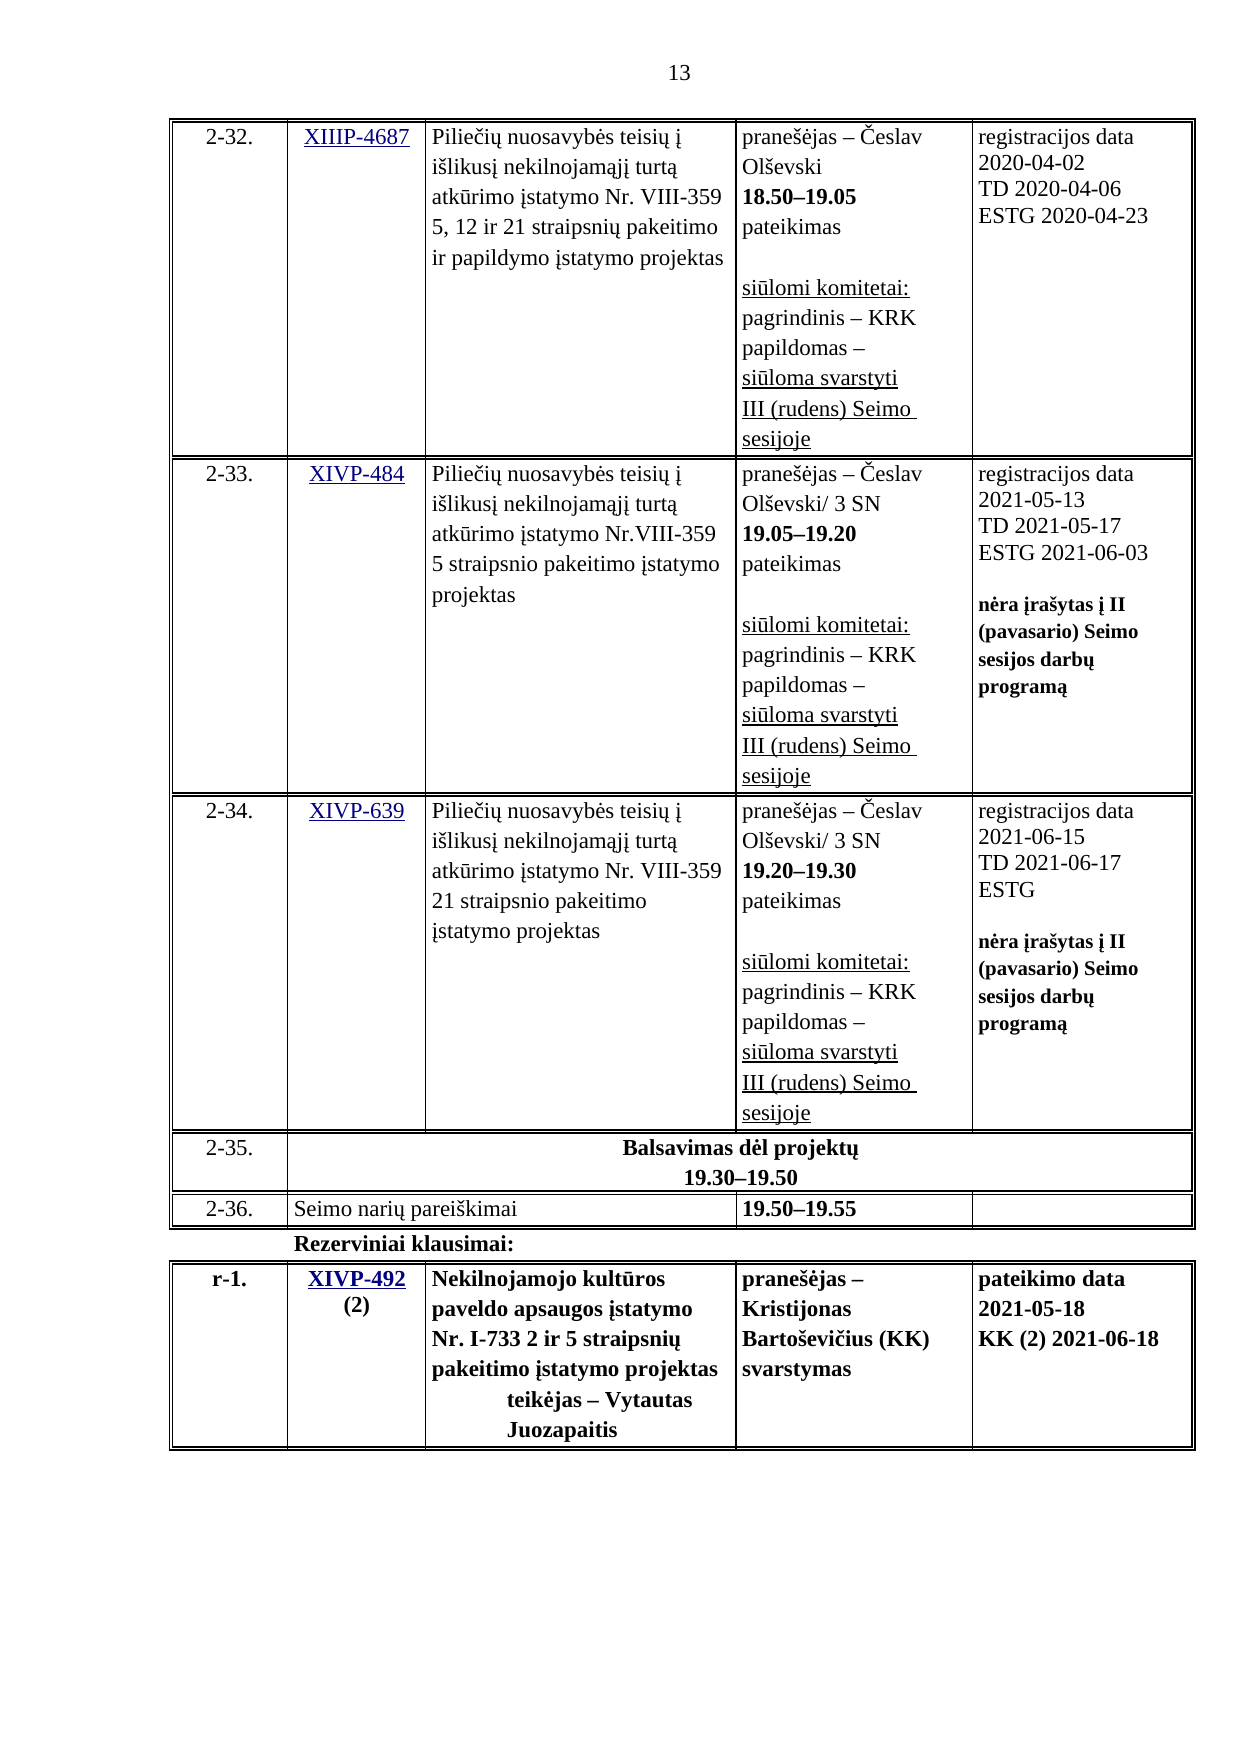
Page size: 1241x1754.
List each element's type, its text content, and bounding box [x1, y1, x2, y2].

table_cell [1194, 1225, 1240, 1260]
table_cell [1196, 455, 1240, 792]
table_cell Piliečių nuosavybės teisių į išlikusį nekilnojamąjį turtą atkūrimo įstatymo Nr. VIII-359 21 straipsnio pakeitimo įstatymo projektas [426, 797, 735, 1129]
table_cell registracijos data 2021-05-13 TD 2021-05-17 ESTG 2021-06-03 nėra įrašytas į II (pavasario) Seimo sesijos darbų programą [973, 460, 1191, 792]
table_cell 2-32. [173, 123, 287, 455]
table_cell pranešėjas – Česlav Olševski/ 3 SN 19.05–19.20 pateikimas siūlomi komitetai: pagrindinis – KRK papildomas – siūloma svarstyti III (rudens) Seimo sesijoje [737, 460, 972, 792]
table_cell XIVP-639 [288, 797, 425, 1129]
table_cell 2-34. [173, 797, 287, 1129]
table_cell [1196, 1190, 1240, 1225]
table_cell r-1. [173, 1265, 287, 1446]
table_cell [972, 1230, 1193, 1260]
table_cell [1196, 792, 1240, 1129]
table_cell 2-33. [173, 460, 287, 792]
table_cell 2-35. [173, 1134, 287, 1190]
table_cell pranešėjas – Česlav Olševski/ 3 SN 19.20–19.30 pateikimas siūlomi komitetai: pagrindinis – KRK papildomas – siūloma svarstyti III (rudens) Seimo sesijoje [737, 797, 972, 1129]
table_cell [1196, 1260, 1240, 1446]
table_cell Rezerviniai klausimai: [288, 1230, 736, 1260]
table_cell 19.50–19.55 [737, 1195, 972, 1225]
table_cell [736, 1230, 972, 1260]
table_cell registracijos data 2021-06-15 TD 2021-06-17 ESTG nėra įrašytas į II (pavasario) Seimo sesijos darbų programą [973, 797, 1191, 1129]
table_cell [973, 1195, 1191, 1225]
table_cell Piliečių nuosavybės teisių į išlikusį nekilnojamąjį turtą atkūrimo įstatymo Nr. VIII-359 5, 12 ir 21 straipsnių pakeitimo ir papildymo įstatymo projektas [426, 123, 735, 455]
table_cell Balsavimas dėl projektų 19.30–19.50 [288, 1134, 1191, 1190]
table_cell XIVP-492 (2) [288, 1265, 425, 1446]
table_cell XIVP-484 [288, 460, 425, 792]
table_cell [1196, 1129, 1240, 1190]
table_cell pranešėjas – Česlav Olševski 18.50–19.05 pateikimas siūlomi komitetai: pagrindinis – KRK papildomas – siūloma svarstyti III (rudens) Seimo sesijoje [737, 123, 972, 455]
table_cell Nekilnojamojo kultūros paveldo apsaugos įstatymo Nr. I-733 2 ir 5 straipsnių pakeitimo įstatymo projektas teikėjas – Vytautas Juozapaitis [426, 1265, 735, 1446]
table_cell registracijos data 2020-04-02 TD 2020-04-06 ESTG 2020-04-23 [973, 123, 1191, 455]
table_cell [171, 1230, 288, 1260]
table_cell [1196, 118, 1240, 455]
table_cell Seimo narių pareiškimai [288, 1195, 736, 1225]
table_cell pranešėjas – Kristijonas Bartoševičius (KK) svarstymas [737, 1265, 972, 1446]
table_cell XIIIP-4687 [288, 123, 425, 455]
table_cell 2-36. [173, 1195, 287, 1225]
table_cell pateikimo data 2021-05-18 KK (2) 2021-06-18 [973, 1265, 1191, 1446]
table_cell Piliečių nuosavybės teisių į išlikusį nekilnojamąjį turtą atkūrimo įstatymo Nr.VIII-359 5 straipsnio pakeitimo įstatymo projektas [426, 460, 735, 792]
